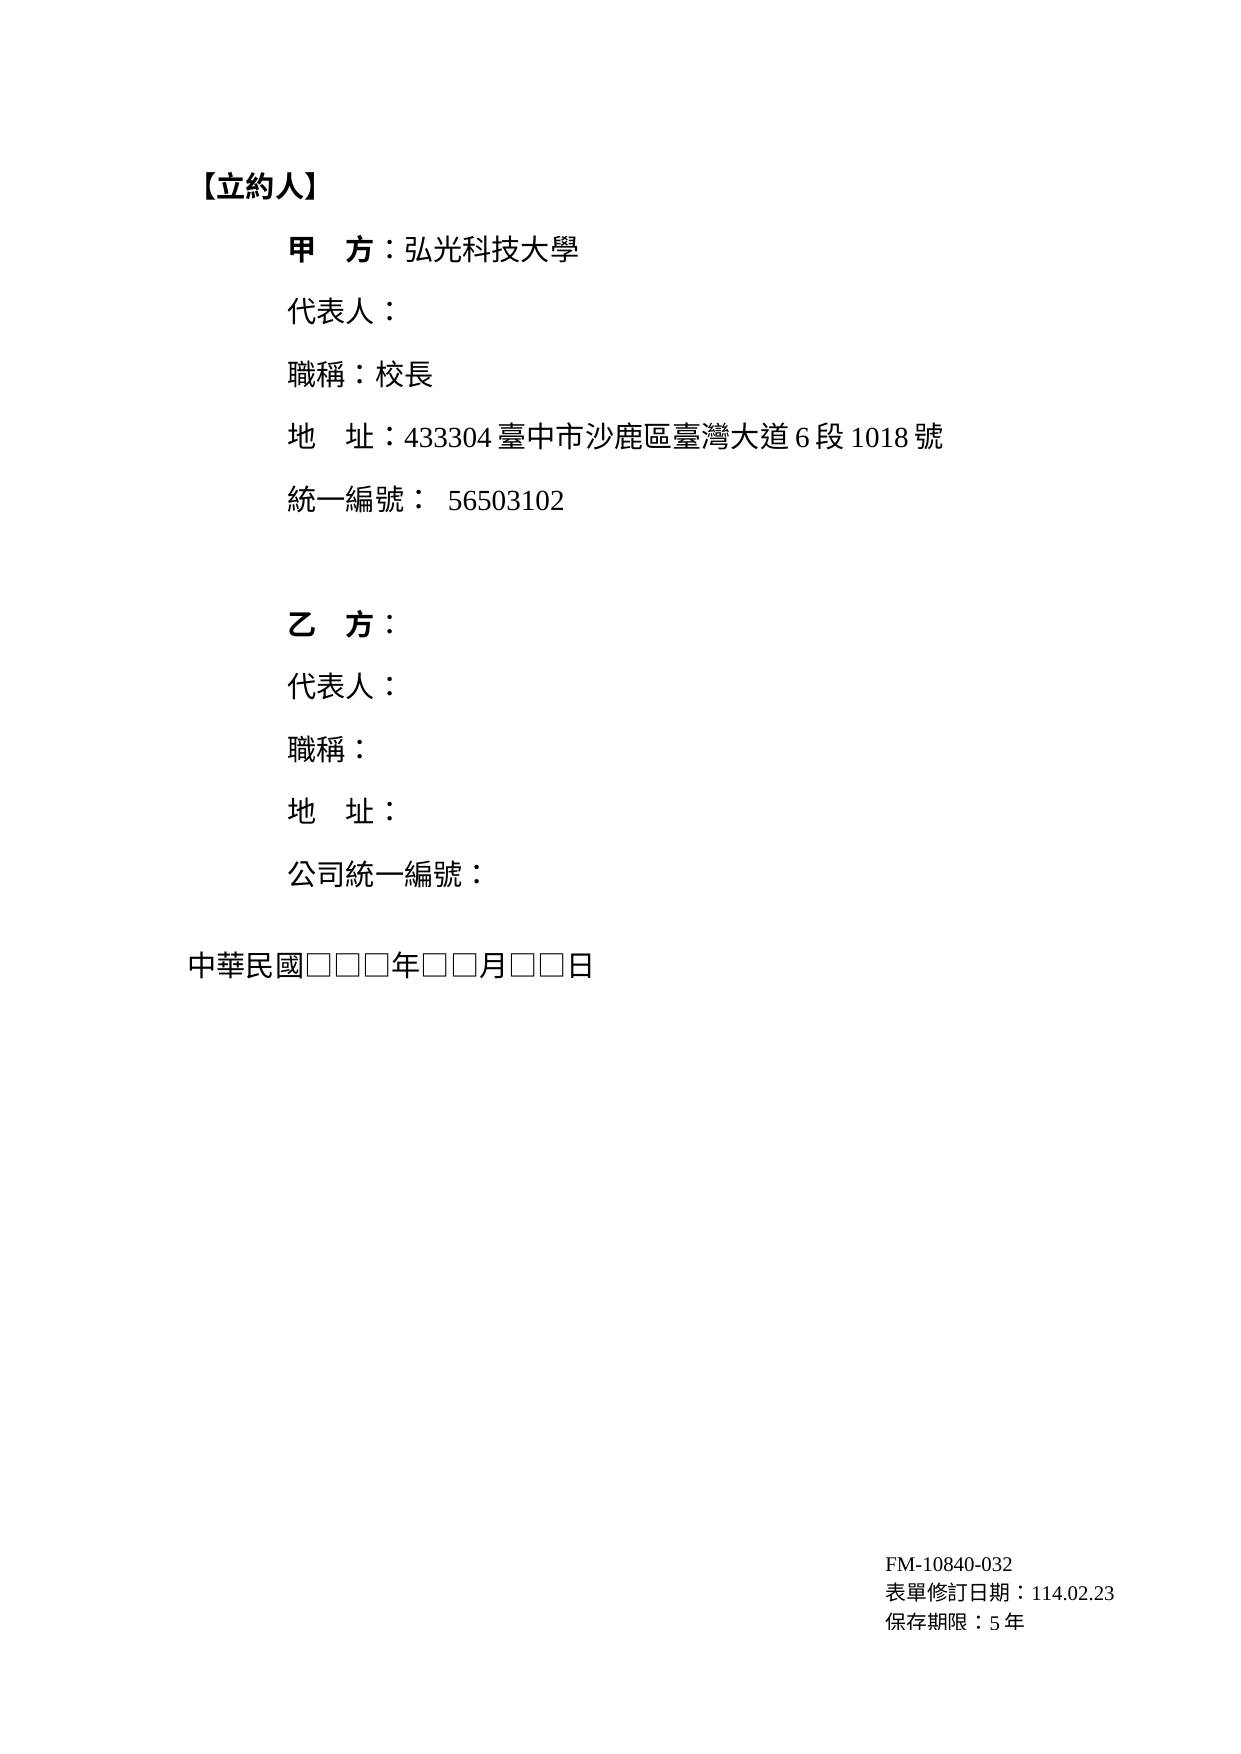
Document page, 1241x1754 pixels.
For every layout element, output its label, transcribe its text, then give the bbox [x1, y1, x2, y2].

text 統一編號： 56503102 [287, 456, 1069, 518]
text 【立約人】 [187, 143, 1069, 206]
text 職稱：校長 [287, 331, 1069, 393]
text 地 址：433304臺中市沙鹿區臺灣大道6段1018號 [287, 393, 1069, 456]
text 中華民國□□□年□□月□□日 [187, 956, 1069, 981]
text 代表人： [287, 268, 1069, 331]
text 甲 方：弘光科技大學 [287, 206, 1069, 268]
text 公司統一編號： [287, 831, 1069, 893]
text 乙 方： [287, 581, 1069, 643]
text 職稱： [287, 706, 1069, 768]
text 地 址： [287, 768, 1069, 831]
text 代表人： [287, 643, 1069, 706]
